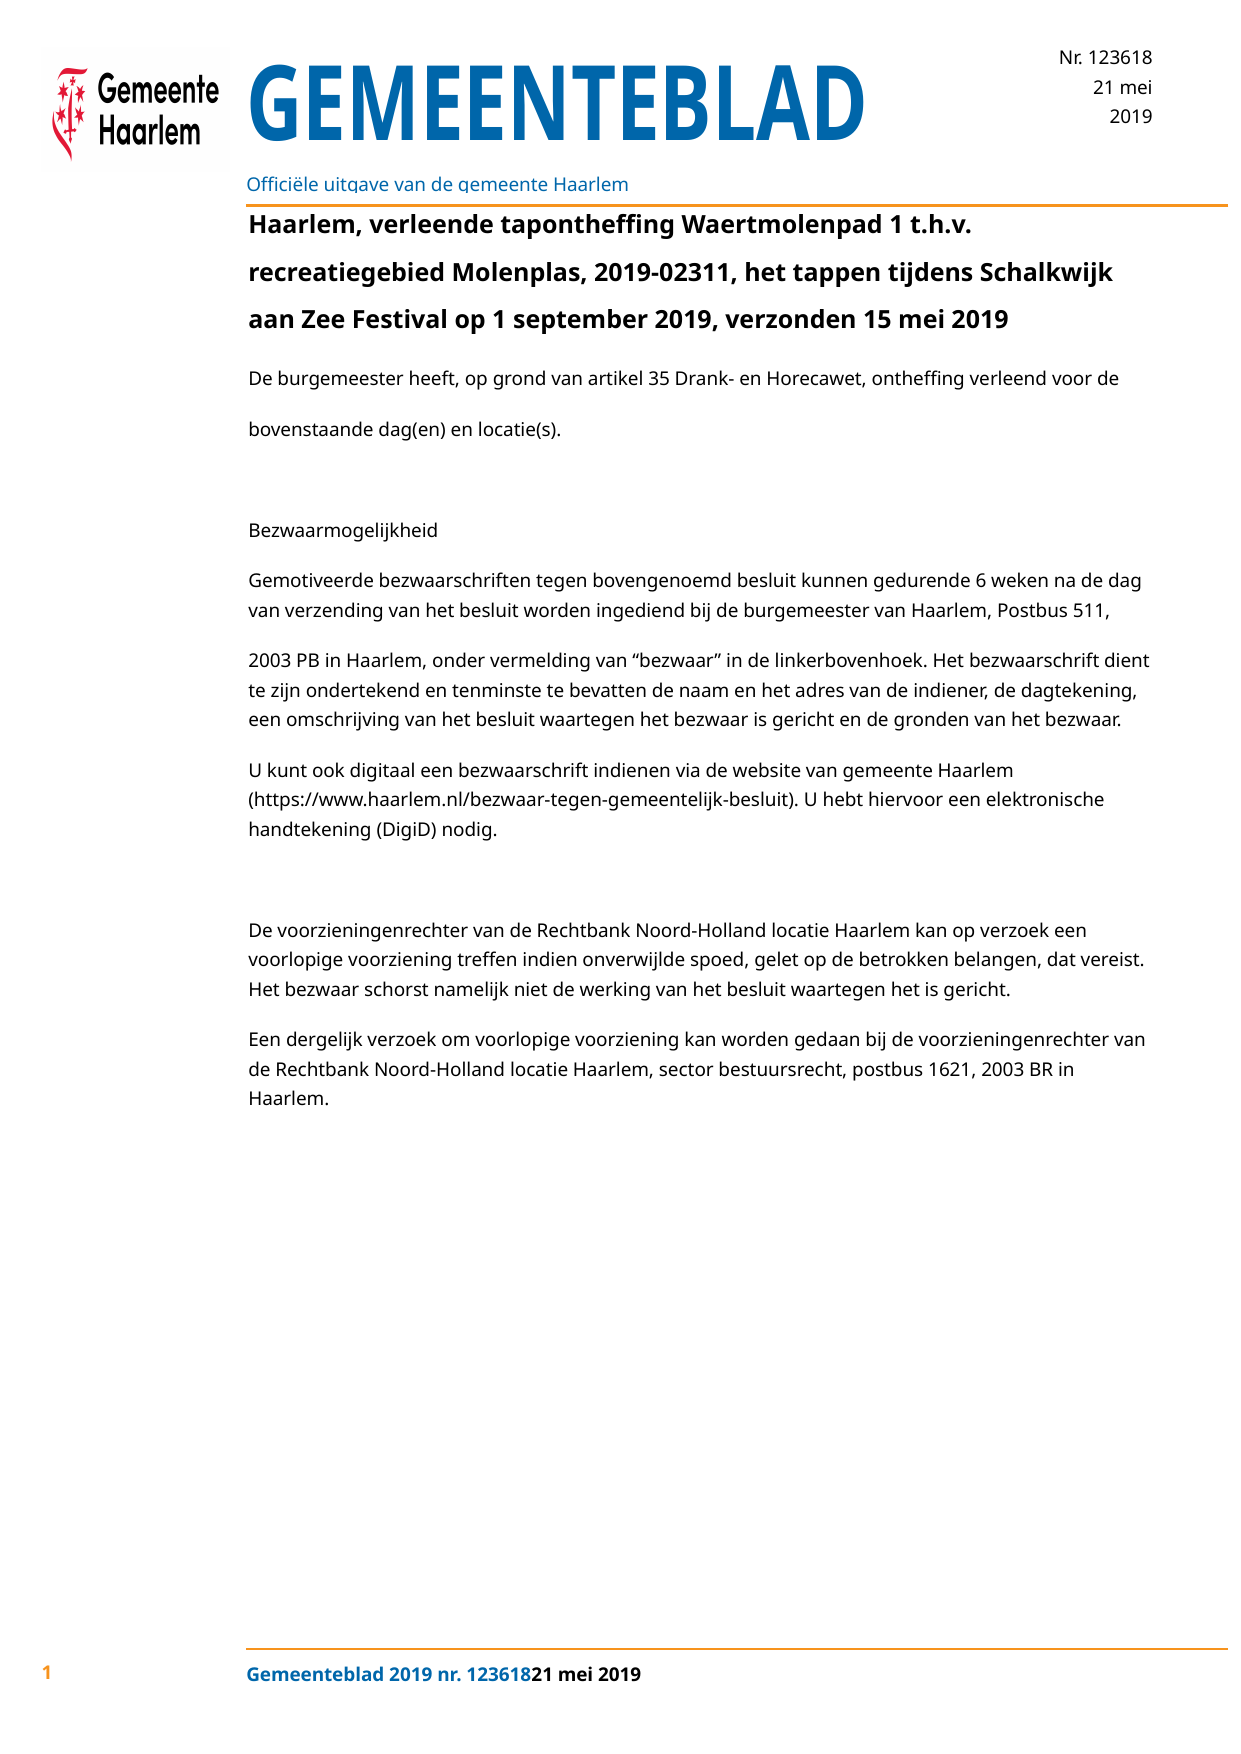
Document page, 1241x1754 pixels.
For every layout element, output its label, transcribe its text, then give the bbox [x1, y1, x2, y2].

text bovenstaande dag(en) en locatie(s). [248, 416, 1152, 442]
text Gemotiveerde bezwaarschriften tegen bovengenoemd besluit kunnen gedurende 6 weken na de dag van verzending van het besluit worden ingediend bij de burgemeester van Haarlem, Postbus 511, [248, 567, 1152, 622]
text De burgemeester heeft, op grond van artikel 35 Drank- en Horecawet, ontheffing verleend voor de [248, 366, 1152, 391]
text Haarlem, verleende tapontheffing Waertmolenpad 1 t.h.v. recreatiegebied Molenplas, 2019-02311, het tappen tijdens Schalkwijk aan Zee Festival op 1 september 2019, verzonden 15 mei 2019 [248, 207, 1152, 336]
text De voorzieningenrechter van de Rechtbank Noord-Holland locatie Haarlem kan op verzoek een voorlopige voorziening treffen indien onverwijlde spoed, gelet op de betrokken belangen, dat vereist. Het bezwaar schorst namelijk niet de werking van het besluit waartegen het is gericht. [248, 917, 1152, 1002]
picture [41, 47, 231, 172]
text Een dergelijk verzoek om voorlopige voorziening kan worden gedaan bij de voorzieningenrechter van de Rechtbank Noord-Holland locatie Haarlem, sector bestuursrecht, postbus 1621, 2003 BR in Haarlem. [248, 1026, 1152, 1111]
text U kunt ook digitaal een bezwaarschrift indienen via de website van gemeente Haarlem (https://www.haarlem.nl/bezwaar-tegen-gemeentelijk-besluit). U hebt hiervoor een elektronische handtekening (DigiD) nodig. [248, 757, 1152, 842]
text 2003 PB in Haarlem, onder vermelding van “bezwaar” in de linkerbovenhoek. Het bezwaarschrift dient te zijn ondertekend en tenminste te bevatten de naam en het adres van de indiener, de dagtekening, een omschrijving van het besluit waartegen het bezwaar is gericht en de gronden van het bezwaar. [248, 647, 1152, 732]
text Bezwaarmogelijkheid [248, 517, 1152, 542]
